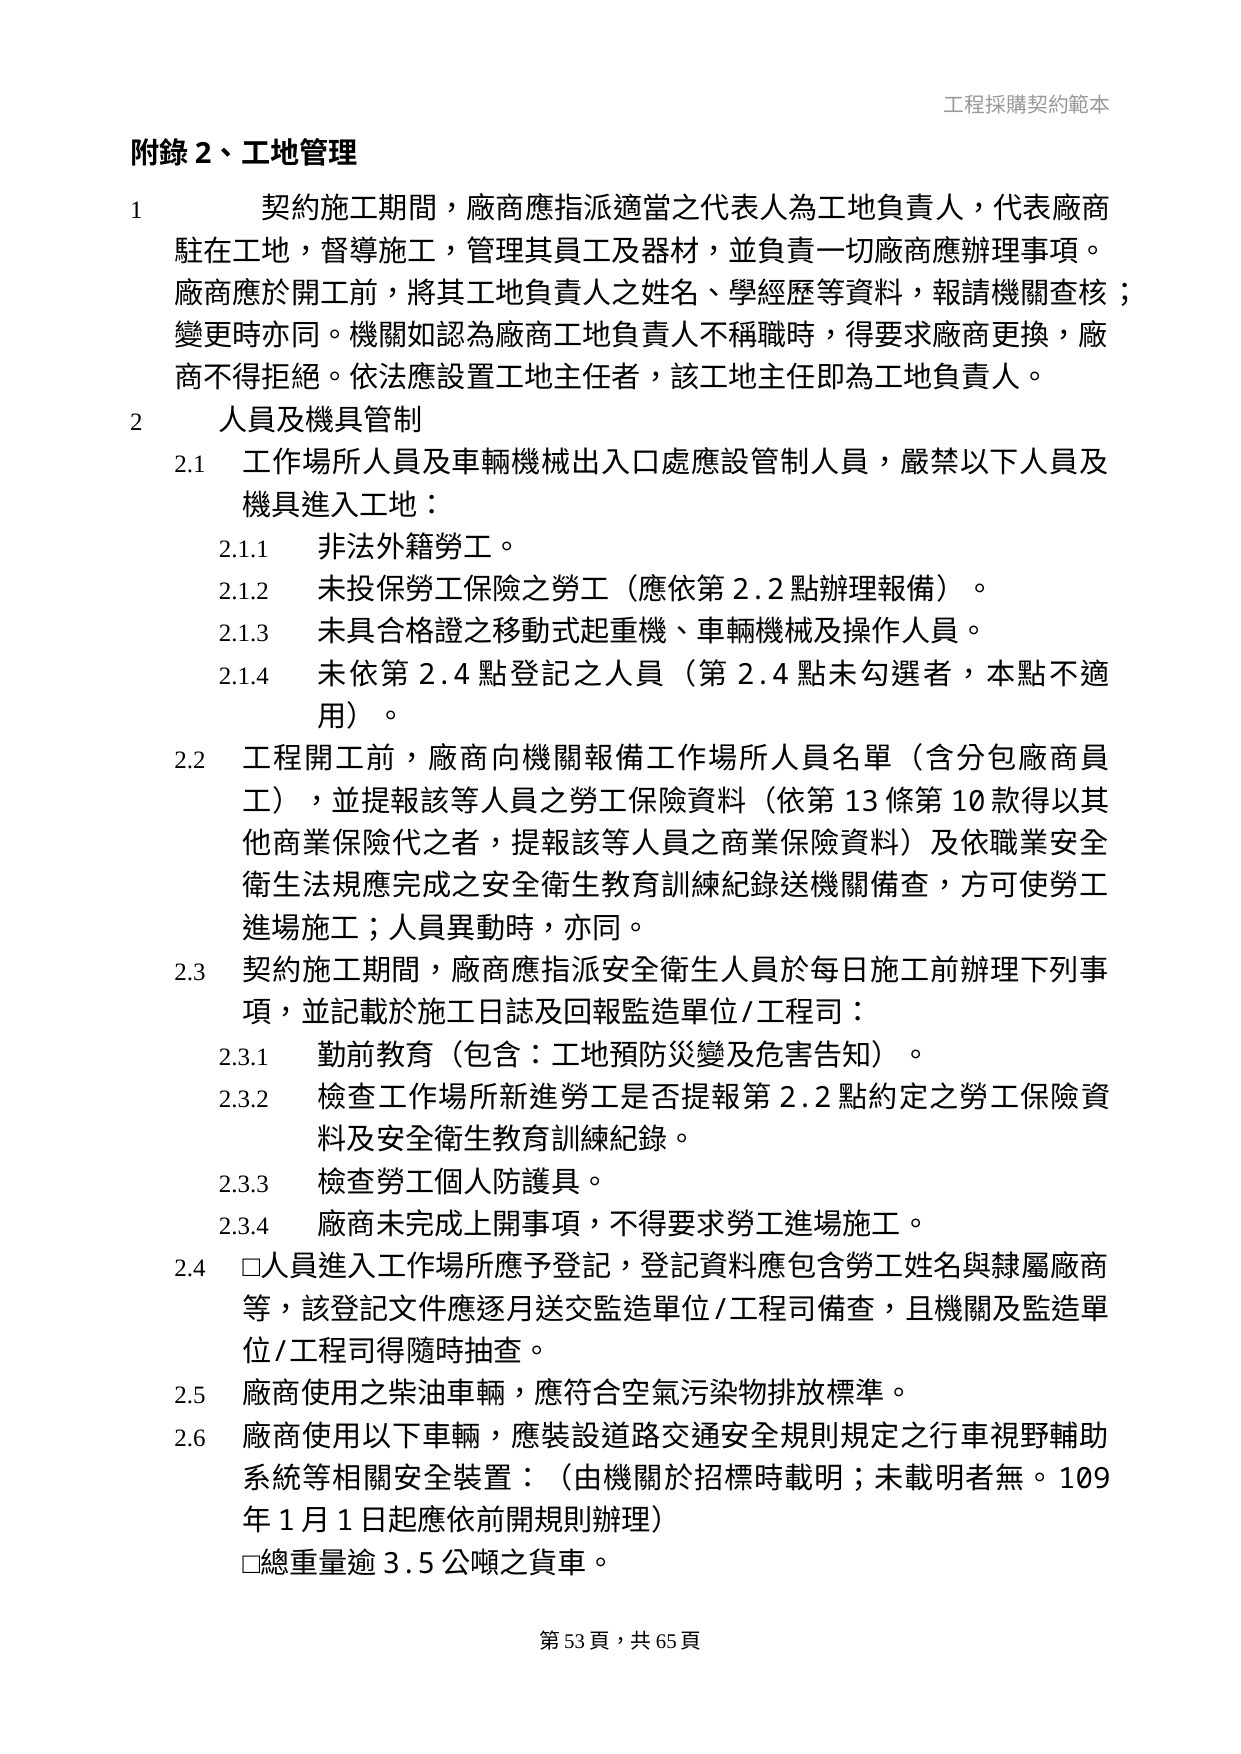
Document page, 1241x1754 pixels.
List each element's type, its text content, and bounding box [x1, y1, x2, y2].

list 工程開工前，廠商向機關報備工作場所人員名單（含分包廠商員工），並提報該等人員之勞工保險資料（依第13條第10款得以其他商業保險代之者，提報該等人員之商業保險資料）及依職業安全衛生法規應完成之安全衛生教育訓練紀錄送機關備查，方可使勞工進場施工；人員異動時，亦同。 [174, 735, 1110, 947]
list 契約施工期間，廠商應指派適當之代表人為工地負責人，代表廠商駐在工地，督導施工，管理其員工及器材，並負責一切廠商應辦理事項。廠商應於開工前，將其工地負責人之姓名、學經歷等資料，報請機關查核；變更時亦同。機關如認為廠商工地負責人不稱職時，得要求廠商更換，廠商不得拒絕。依法應設置工地主任者，該工地主任即為工地負責人。 [130, 185, 1110, 396]
list 廠商未完成上開事項，不得要求勞工進場施工。 [218, 1201, 1110, 1243]
list 廠商使用以下車輛，應裝設道路交通安全規則規定之行車視野輔助系統等相關安全裝置：（由機關於招標時載明；未載明者無。109年1月1日起應依前開規則辦理） [174, 1412, 1110, 1539]
list 檢查勞工個人防護具。 [218, 1158, 1110, 1201]
list 工作場所人員及車輛機械出入口處應設管制人員，嚴禁以下人員及機具進入工地： [174, 439, 1110, 523]
list 非法外籍勞工。 [218, 523, 1110, 566]
list 廠商使用之柴油車輛，應符合空氣污染物排放標準。 [174, 1370, 1110, 1412]
list □人員進入工作場所應予登記，登記資料應包含勞工姓名與隸屬廠商等，該登記文件應逐月送交監造單位/工程司備查，且機關及監造單位/工程司得隨時抽查。 [174, 1243, 1110, 1370]
list 人員及機具管制 [130, 396, 1110, 439]
text 附錄2、工地管理 [130, 130, 1110, 172]
list 檢查工作場所新進勞工是否提報第2.2點約定之勞工保險資料及安全衛生教育訓練紀錄。 [218, 1073, 1110, 1158]
list 勤前教育（包含：工地預防災變及危害告知）。 [218, 1031, 1110, 1073]
list 未依第2.4點登記之人員（第2.4點未勾選者，本點不適用）。 [218, 650, 1110, 735]
text □總重量逾3.5公噸之貨車。 [242, 1539, 1110, 1582]
list 未投保勞工保險之勞工（應依第2.2點辦理報備）。 [218, 566, 1110, 608]
list 契約施工期間，廠商應指派安全衛生人員於每日施工前辦理下列事項，並記載於施工日誌及回報監造單位/工程司： [174, 947, 1110, 1031]
list 未具合格證之移動式起重機、車輛機械及操作人員。 [218, 608, 1110, 650]
